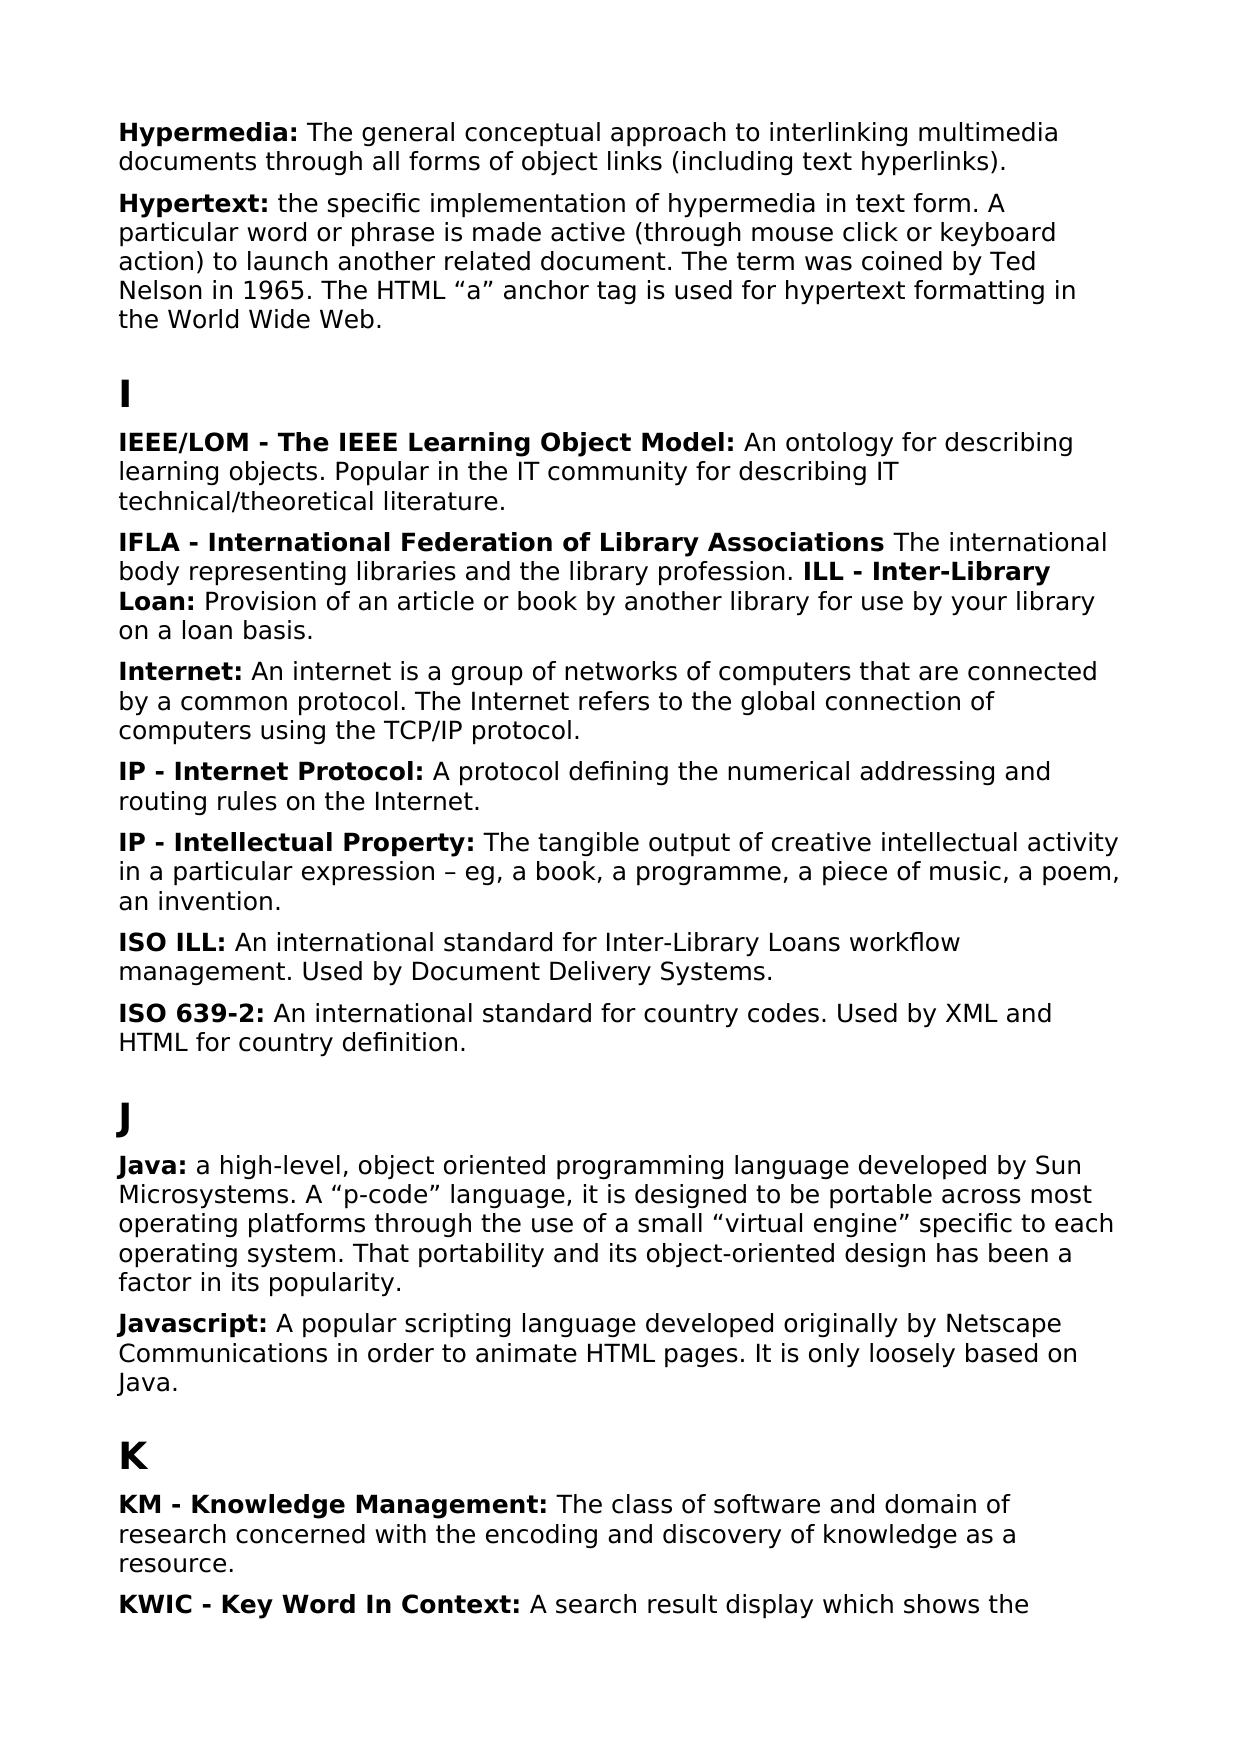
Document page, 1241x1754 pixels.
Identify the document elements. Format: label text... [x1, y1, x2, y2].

text Javascript: A popular scripting language developed originally by Netscape Communications in order to animate HTML pages. It is only loosely based on Java. [118, 1309, 1122, 1397]
text IP - Intellectual Property: The tangible output of creative intellectual activity in a particular expression – eg, a book, a programme, a piece of music, a poem, an invention. [118, 828, 1122, 916]
text Internet: An internet is a group of networks of computers that are connected by a common protocol. The Internet refers to the global connection of computers using the TCP/IP protocol. [118, 658, 1122, 745]
subtitle J [118, 1095, 1122, 1139]
text Java: a high-level, object oriented programming language developed by Sun Microsystems. A “p-code” language, it is designed to be portable across most operating platforms through the use of a small “virtual engine” specific to each operating system. That portability and its object-oriented design has been a factor in its popularity. [118, 1151, 1122, 1297]
text ISO ILL: An international standard for Inter-Library Loans workflow management. Used by Document Delivery Systems. [118, 928, 1122, 987]
subtitle K [118, 1434, 1122, 1478]
text KWIC - Key Word In Context: A search result display which shows the [118, 1591, 1122, 1620]
text Hypertext: the specific implementation of hypermedia in text form. A particular word or phrase is made active (through mouse click or keyboard action) to launch another related document. The term was coined by Ted Nelson in 1965. The HTML “a” anchor tag is used for hypertext formatting in the World Wide Web. [118, 189, 1122, 335]
text Hypermedia: The general conceptual approach to interlinking multimedia documents through all forms of object links (including text hyperlinks). [118, 118, 1122, 176]
text IP - Internet Protocol: A protocol defining the numerical addressing and routing rules on the Internet. [118, 758, 1122, 816]
text IEEE/LOM - The IEEE Learning Object Model: An ontology for describing learning objects. Popular in the IT community for describing IT technical/theoretical literature. [118, 428, 1122, 516]
text KM - Knowledge Management: The class of software and domain of research concerned with the encoding and discovery of knowledge as a resource. [118, 1491, 1122, 1578]
text IFLA - International Federation of Library Associations The international body representing libraries and the library profession. ILL - Inter-Library Loan: Provision of an article or book by another library for use by your library on a loan basis. [118, 528, 1122, 645]
subtitle I [118, 372, 1122, 416]
text ISO 639-2: An international standard for country codes. Used by XML and HTML for country definition. [118, 999, 1122, 1058]
